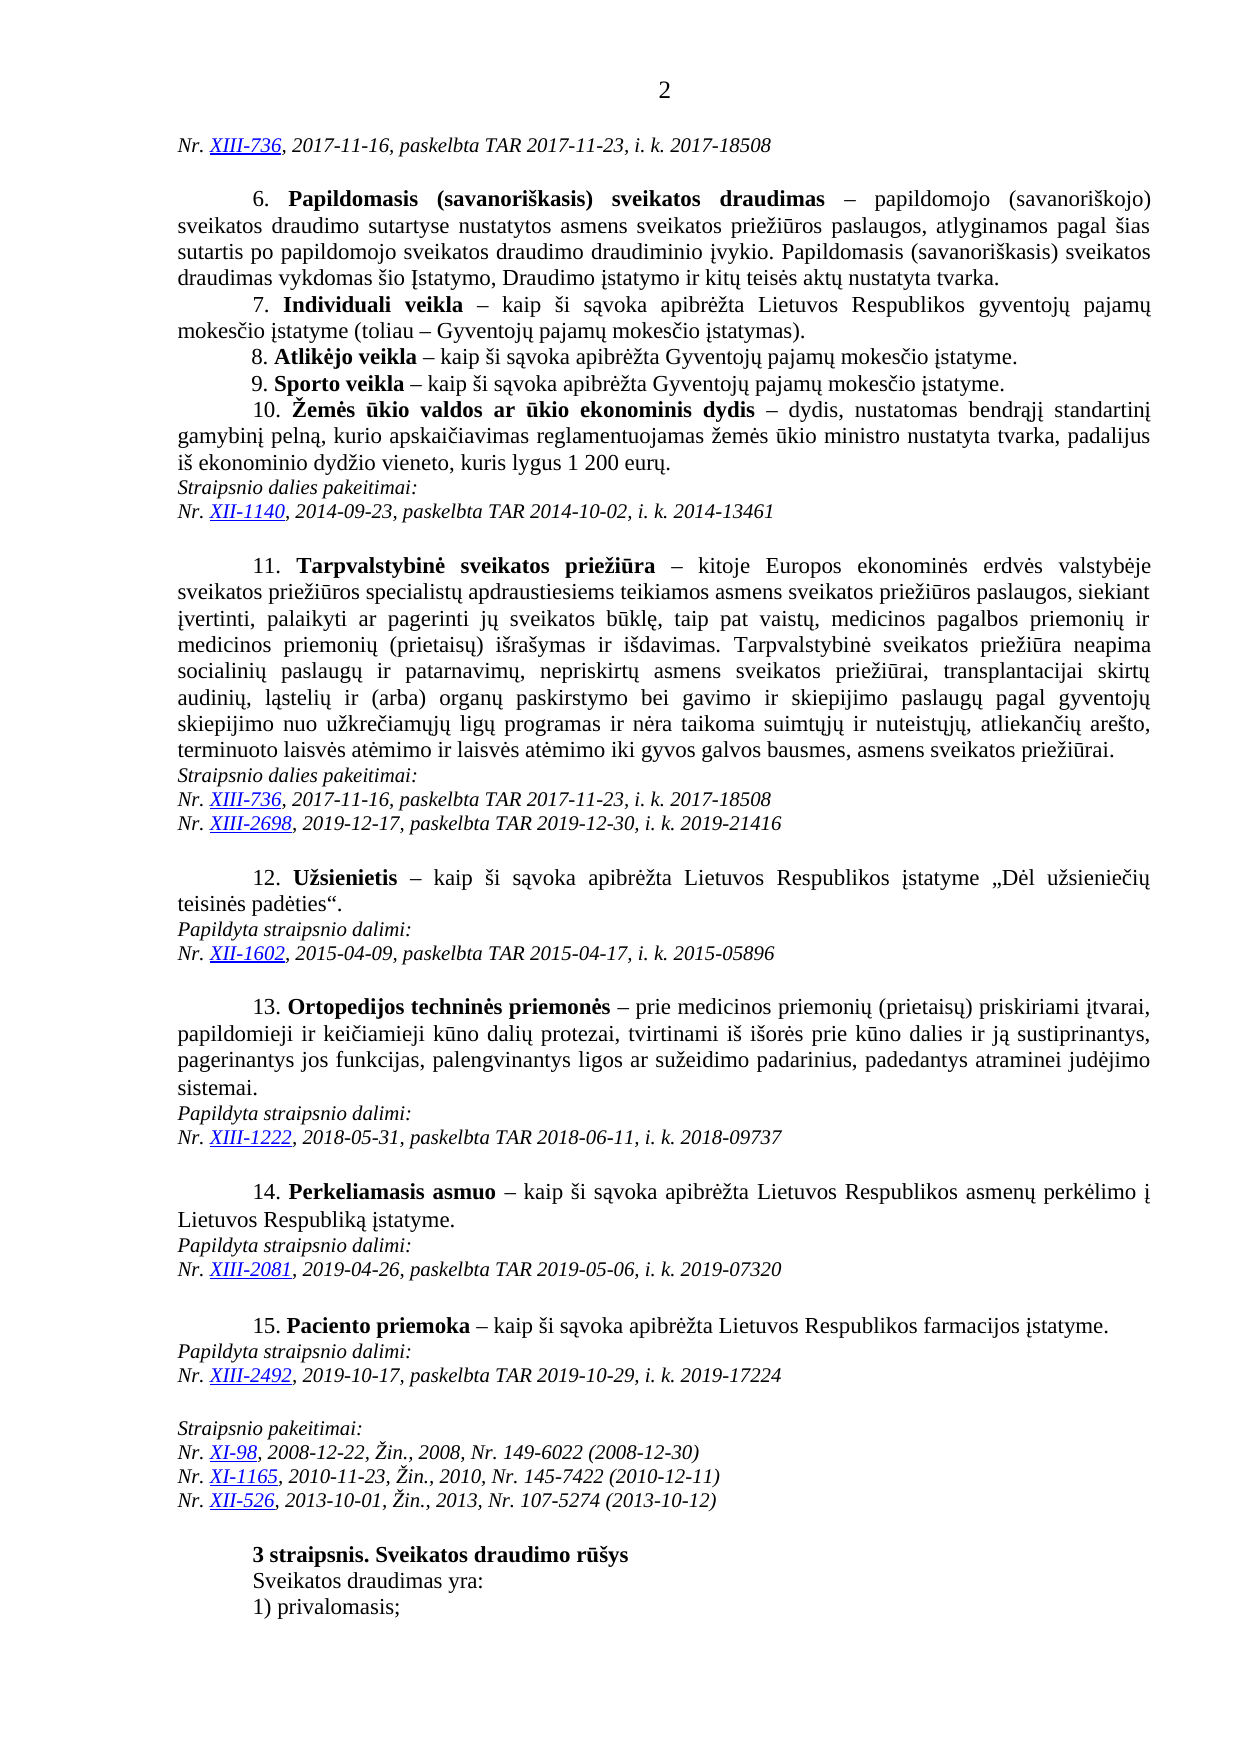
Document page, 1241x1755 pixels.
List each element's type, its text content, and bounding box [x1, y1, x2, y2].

text Sveikatos draudimas yra: [177, 1567, 1152, 1593]
text Papildyta straipsnio dalimi: [177, 1233, 1152, 1257]
text 13. Ortopedijos techninės priemonės – prie medicinos priemonių (prietaisų) priskiriami įtvarai, papildomieji ir keičiamieji kūno dalių protezai, tvirtinami iš išorės prie kūno dalies ir ją sustiprinantys, pagerinantys jos funkcijas, palengvinantys ligos ar sužeidimo padarinius, padedantys atraminei judėjimo sistemai. [177, 993, 1152, 1101]
text Nr. XIII-1222, 2018-05-31, paskelbta TAR 2018-06-11, i. k. 2018-09737 [177, 1125, 1152, 1149]
text 6. Papildomasis (savanoriškasis) sveikatos draudimas – papildomojo (savanoriškojo) sveikatos draudimo sutartyse nustatytos asmens sveikatos priežiūros paslaugos, atlyginamos pagal šias sutartis po papildomojo sveikatos draudimo draudiminio įvykio. Papildomasis (savanoriškasis) sveikatos draudimas vykdomas šio Įstatymo, Draudimo įstatymo ir kitų teisės aktų nustatyta tvarka. [177, 185, 1152, 291]
text Nr. XIII-2081, 2019-04-26, paskelbta TAR 2019-05-06, i. k. 2019-07320 [177, 1257, 1152, 1281]
text Nr. XII-1140, 2014-09-23, paskelbta TAR 2014-10-02, i. k. 2014-13461 [177, 499, 1152, 523]
text Papildyta straipsnio dalimi: [177, 1339, 1152, 1363]
text 8. Atlikėjo veikla – kaip ši sąvoka apibrėžta Gyventojų pajamų mokesčio įstatyme. [177, 343, 1152, 370]
text Nr. XIII-736, 2017-11-16, paskelbta TAR 2017-11-23, i. k. 2017-18508 [177, 787, 1152, 811]
text Straipsnio dalies pakeitimai: [177, 475, 1152, 499]
text 12. Užsienietis – kaip ši sąvoka apibrėžta Lietuvos Respublikos įstatyme „Dėl užsieniečių teisinės padėties“. [177, 864, 1152, 917]
text 9. Sporto veikla – kaip ši sąvoka apibrėžta Gyventojų pajamų mokesčio įstatyme. [177, 370, 1152, 396]
text 3 straipsnis. Sveikatos draudimo rūšys [177, 1541, 1152, 1567]
text Nr. XIII-736, 2017-11-16, paskelbta TAR 2017-11-23, i. k. 2017-18508 [177, 132, 1152, 157]
text 7. Individuali veikla – kaip ši sąvoka apibrėžta Lietuvos Respublikos gyventojų pajamų mokesčio įstatyme (toliau – Gyventojų pajamų mokesčio įstatymas). [177, 291, 1152, 343]
text 11. Tarpvalstybinė sveikatos priežiūra – kitoje Europos ekonominės erdvės valstybėje sveikatos priežiūros specialistų apdraustiesiems teikiamos asmens sveikatos priežiūros paslaugos, siekiant įvertinti, palaikyti ar pagerinti jų sveikatos būklę, taip pat vaistų, medicinos pagalbos priemonių ir medicinos priemonių (prietaisų) išrašymas ir išdavimas. Tarpvalstybinė sveikatos priežiūra neapima socialinių paslaugų ir patarnavimų, nepriskirtų asmens sveikatos priežiūrai, transplantacijai skirtų audinių, ląstelių ir (arba) organų paskirstymo bei gavimo ir skiepijimo paslaugų pagal gyventojų skiepijimo nuo užkrečiamųjų ligų programas ir nėra taikoma suimtųjų ir nuteistųjų, atliekančių arešto, terminuoto laisvės atėmimo ir laisvės atėmimo iki gyvos galvos bausmes, asmens sveikatos priežiūrai. [177, 552, 1152, 763]
text 10. Žemės ūkio valdos ar ūkio ekonominis dydis – dydis, nustatomas bendrąjį standartinį gamybinį pelną, kurio apskaičiavimas reglamentuojamas žemės ūkio ministro nustatyta tvarka, padalijus iš ekonominio dydžio vieneto, kuris lygus 1 200 eurų. [177, 396, 1152, 475]
text Nr. XII-1602, 2015-04-09, paskelbta TAR 2015-04-17, i. k. 2015-05896 [177, 941, 1152, 965]
text 14. Perkeliamasis asmuo – kaip ši sąvoka apibrėžta Lietuvos Respublikos asmenų perkėlimo į Lietuvos Respubliką įstatyme. [177, 1178, 1152, 1233]
text Nr. XII-526, 2013-10-01, Žin., 2013, Nr. 107-5274 (2013-10-12) [177, 1488, 1152, 1512]
text Straipsnio dalies pakeitimai: [177, 763, 1152, 787]
text 15. Paciento priemoka – kaip ši sąvoka apibrėžta Lietuvos Respublikos farmacijos įstatyme. [177, 1310, 1152, 1339]
text Nr. XIII-2492, 2019-10-17, paskelbta TAR 2019-10-29, i. k. 2019-17224 [177, 1363, 1152, 1387]
text Straipsnio pakeitimai: [177, 1416, 1152, 1440]
text 1) privalomasis; [177, 1593, 1152, 1620]
text Nr. XI-98, 2008-12-22, Žin., 2008, Nr. 149-6022 (2008-12-30) [177, 1440, 1152, 1464]
text Papildyta straipsnio dalimi: [177, 917, 1152, 941]
text Papildyta straipsnio dalimi: [177, 1101, 1152, 1125]
text Nr. XIII-2698, 2019-12-17, paskelbta TAR 2019-12-30, i. k. 2019-21416 [177, 811, 1152, 835]
text Nr. XI-1165, 2010-11-23, Žin., 2010, Nr. 145-7422 (2010-12-11) [177, 1464, 1152, 1488]
